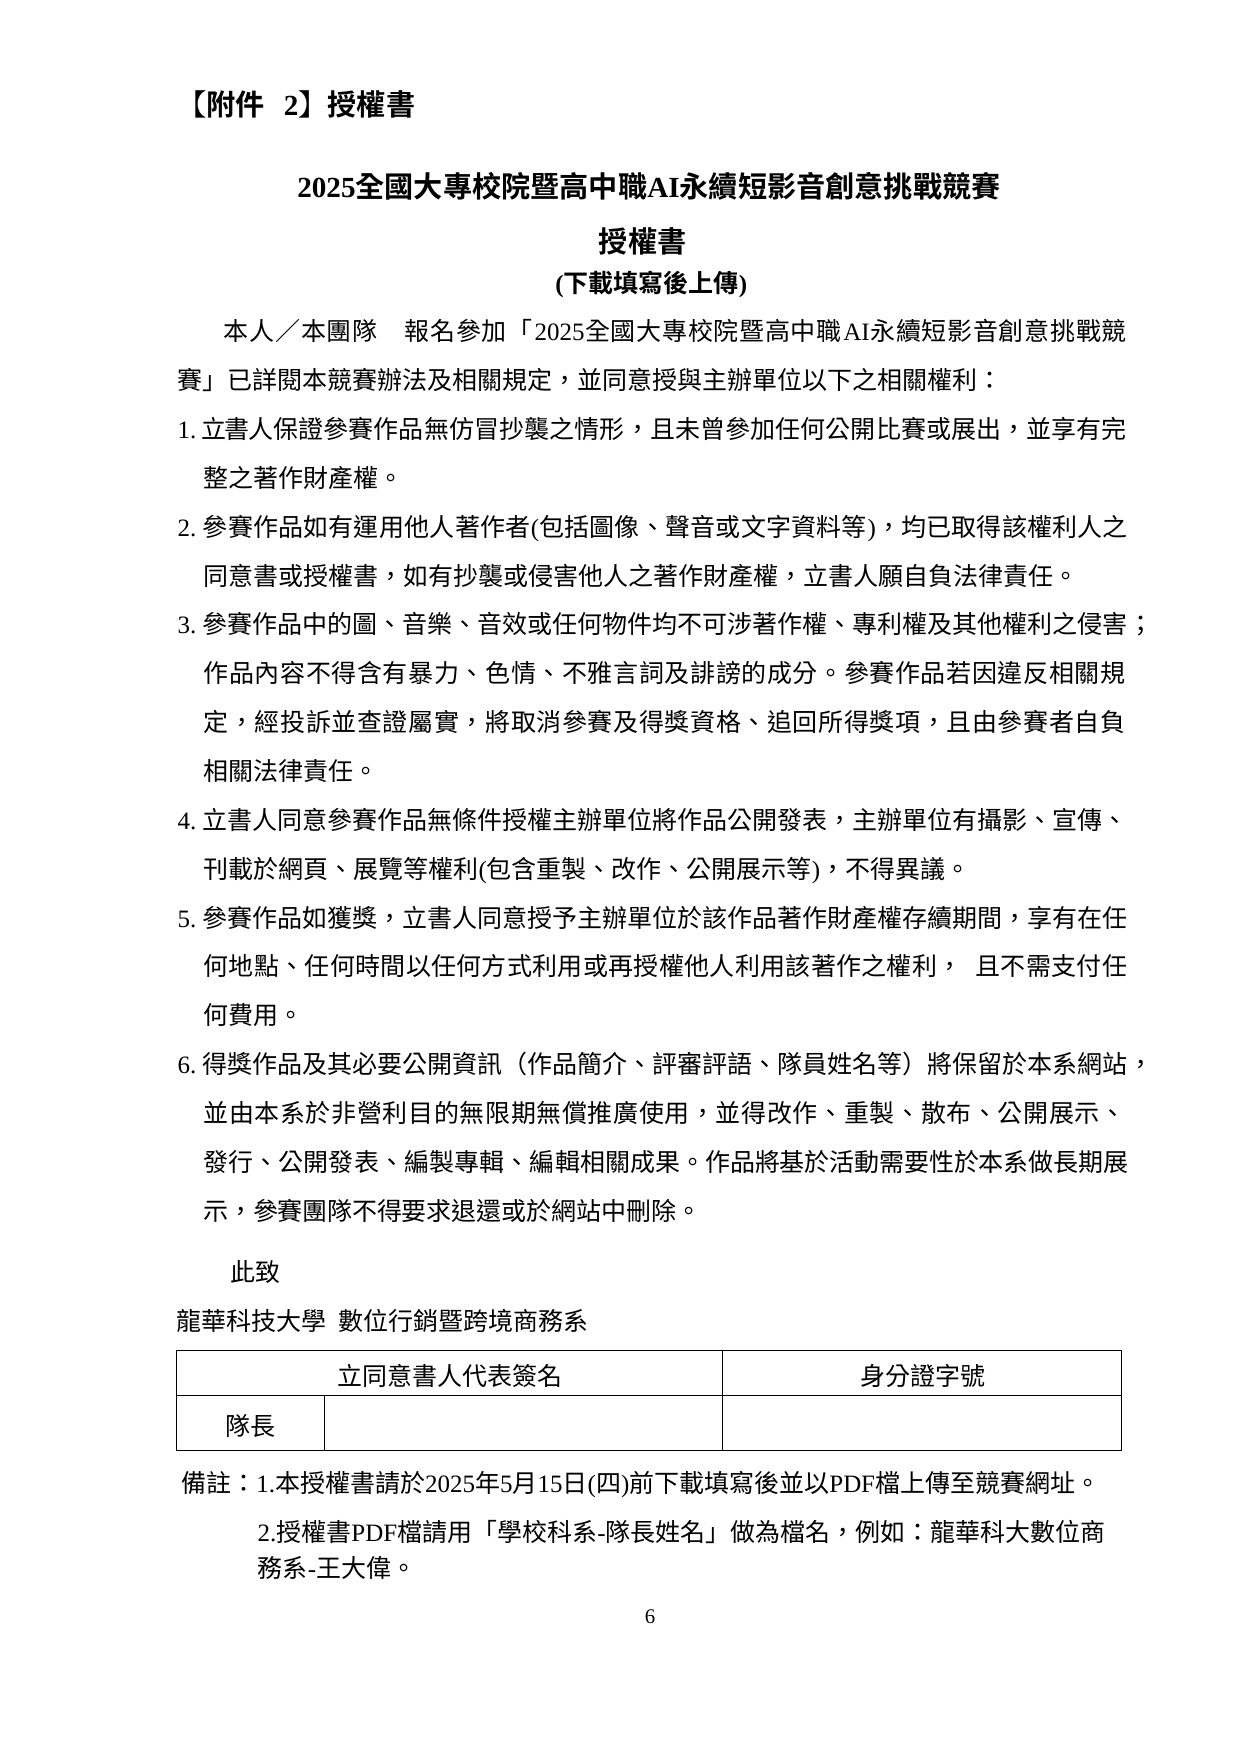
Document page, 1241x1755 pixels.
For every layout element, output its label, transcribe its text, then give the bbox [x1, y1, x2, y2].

text (下載填寫後上傳) [176, 263, 1120, 299]
subtitle 【附件 2】授權書 [177, 75, 1122, 125]
text 備註：1.本授權書請於2025年5月15日(四)前下載填寫後並以PDF檔上傳至競賽網址。 [181, 1464, 1122, 1500]
text 1. 立書人保證參賽作品無仿冒抄襲之情形，且未曾參加任何公開比賽或展出，並享有完整之著作財產權。 [177, 409, 1128, 494]
text 2.授權書PDF檔請用「學校科系-隊長姓名」做為檔名，例如：龍華科大數位商務系-王大偉。 [257, 1513, 1122, 1585]
text 龍華科技大學 數位行銷暨跨境商務系 [176, 1301, 1122, 1337]
table_header 立同意書人代表簽名 [177, 1351, 722, 1395]
text 此致 [230, 1252, 1122, 1289]
text 2. 參賽作品如有運用他人著作者(包括圖像、聲音或文字資料等)，均已取得該權利人之同意書或授權書，如有抄襲或侵害他人之著作財產權，立書人願自負法律責任。 [177, 507, 1128, 592]
subtitle 2025全國大專校院暨高中職AI永續短影音創意挑戰競賽 [177, 154, 1120, 208]
text 本人／本團隊 報名參加「2025全國大專校院暨高中職AI永續短影音創意挑戰競賽」已詳閱本競賽辦法及相關規定，並同意授與主辦單位以下之相關權利： [177, 312, 1128, 397]
text 5. 參賽作品如獲獎，立書人同意授予主辦單位於該作品著作財產權存續期間，享有在任何地點、任何時間以任何方式利用或再授權他人利用該著作之權利， 且不需支付任何費用。 [177, 898, 1128, 1032]
text 3. 參賽作品中的圖、音樂、音效或任何物件均不可涉著作權、專利權及其他權利之侵害；作品內容不得含有暴力、色情、不雅言詞及誹謗的成分。參賽作品若因違反相關規定，經投訴並查證屬實，將取消參賽及得獎資格、追回所得獎項，且由參賽者自負相關法律責任。 [177, 605, 1128, 788]
table_cell 隊長 [177, 1396, 324, 1450]
text 4. 立書人同意參賽作品無條件授權主辦單位將作品公開發表，主辦單位有攝影、宣傳、刊載於網頁、展覽等權利(包含重製、改作、公開展示等)，不得異議。 [177, 800, 1128, 885]
table_header 身分證字號 [723, 1351, 1121, 1395]
subtitle 授權書 [177, 208, 1120, 263]
table_cell [325, 1396, 722, 1450]
text 6. 得獎作品及其必要公開資訊（作品簡介、評審評語、隊員姓名等）將保留於本系網站，並由本系於非營利目的無限期無償推廣使用，並得改作、重製、散布、公開展示、發行、公開發表、編製專輯、編輯相關成果。作品將基於活動需要性於本系做長期展示，參賽團隊不得要求退還或於網站中刪除。 [177, 1044, 1128, 1227]
table_cell [723, 1396, 1121, 1450]
